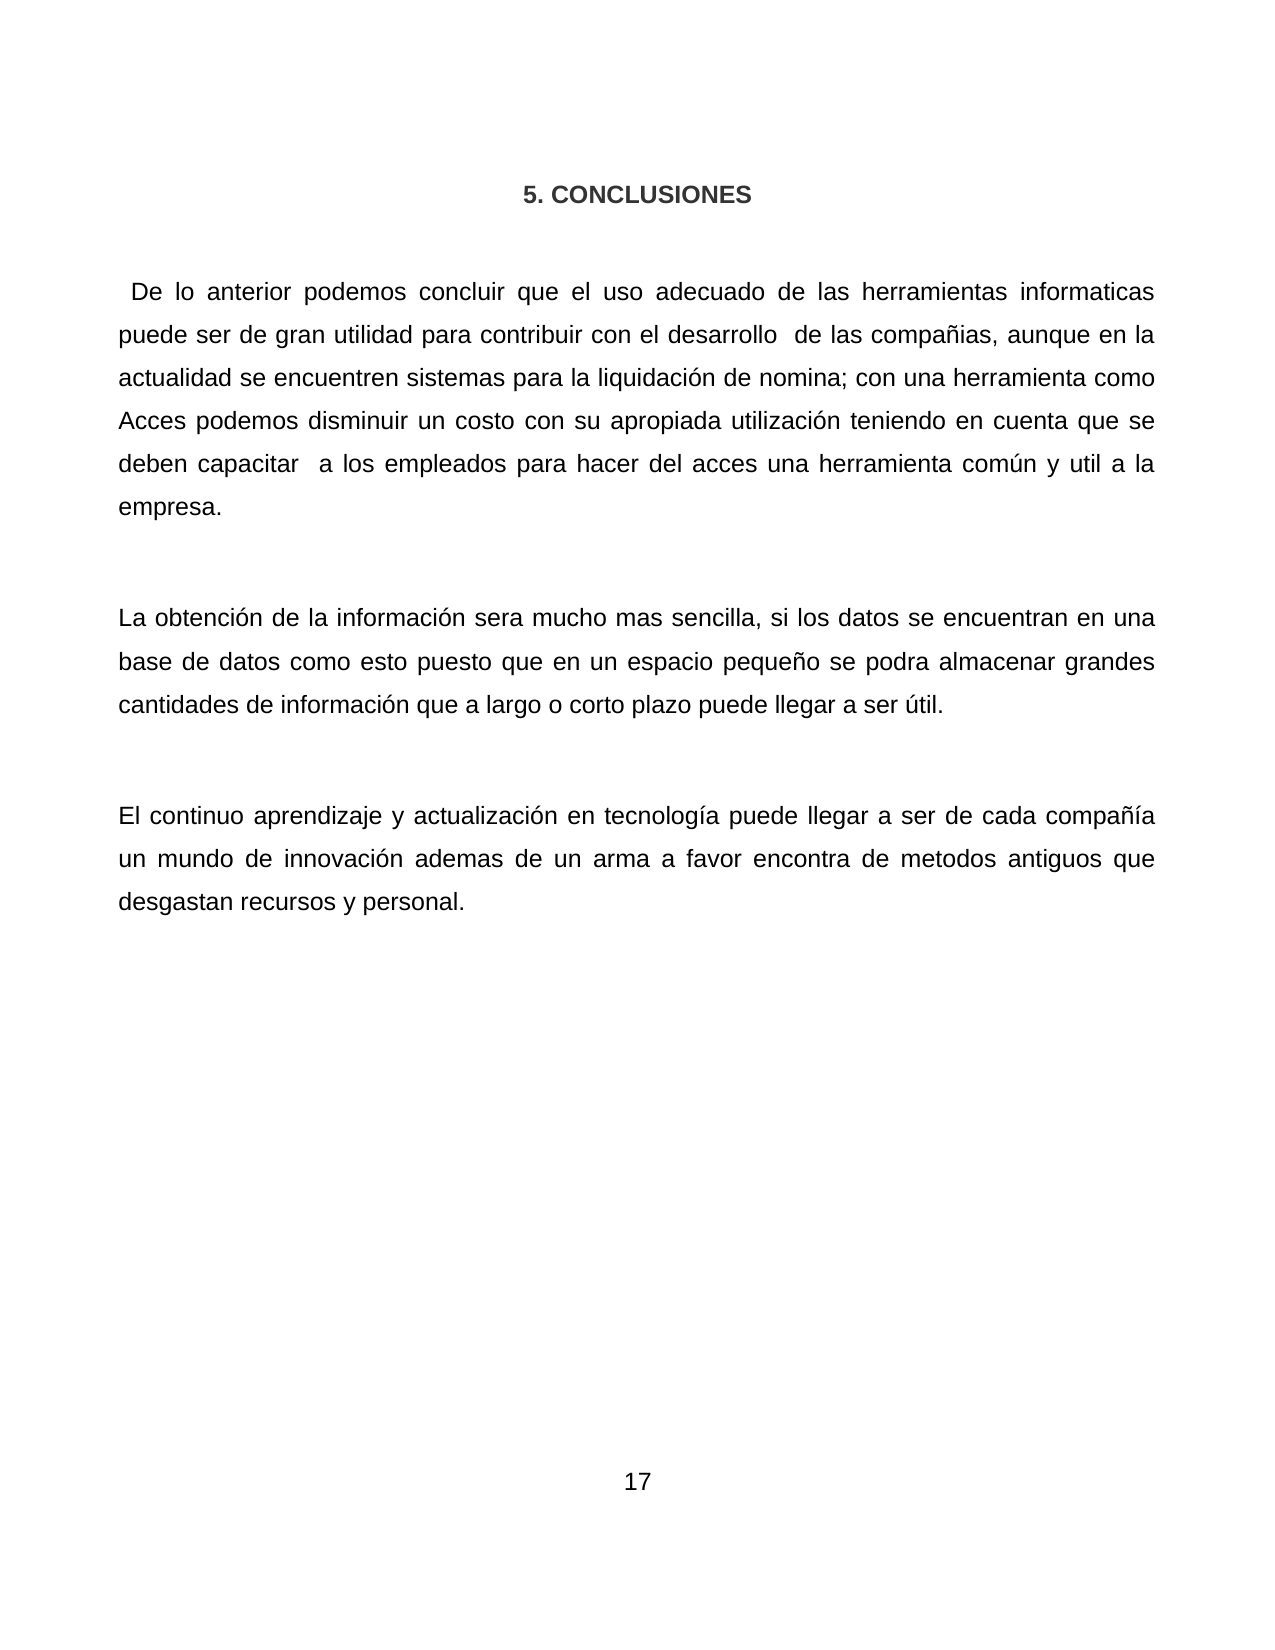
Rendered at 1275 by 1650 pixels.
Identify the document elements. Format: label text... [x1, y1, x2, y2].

text 5. CONCLUSIONES [118, 180, 1157, 208]
text El continuo aprendizaje y actualización en tecnología puede llegar a ser de cada compañía un mundo de innovación ademas de un arma a favor encontra de metodos antiguos que desgastan recursos y personal. [118, 801, 1157, 916]
text La obtención de la información sera mucho mas sencilla, si los datos se encuentran en una base de datos como esto puesto que en un espacio pequeño se podra almacenar grandes cantidades de información que a largo o corto plazo puede llegar a ser útil. [118, 603, 1157, 718]
text De lo anterior podemos concluir que el uso adecuado de las herramientas informaticas puede ser de gran utilidad para contribuir con el desarrollo de las compañias, aunque en la actualidad se encuentren sistemas para la liquidación de nomina; con una herramienta como Acces podemos disminuir un costo con su apropiada utilización teniendo en cuenta que se deben capacitar a los empleados para hacer del acces una herramienta común y util a la empresa. [118, 277, 1157, 521]
text 17 [118, 1467, 1157, 1495]
